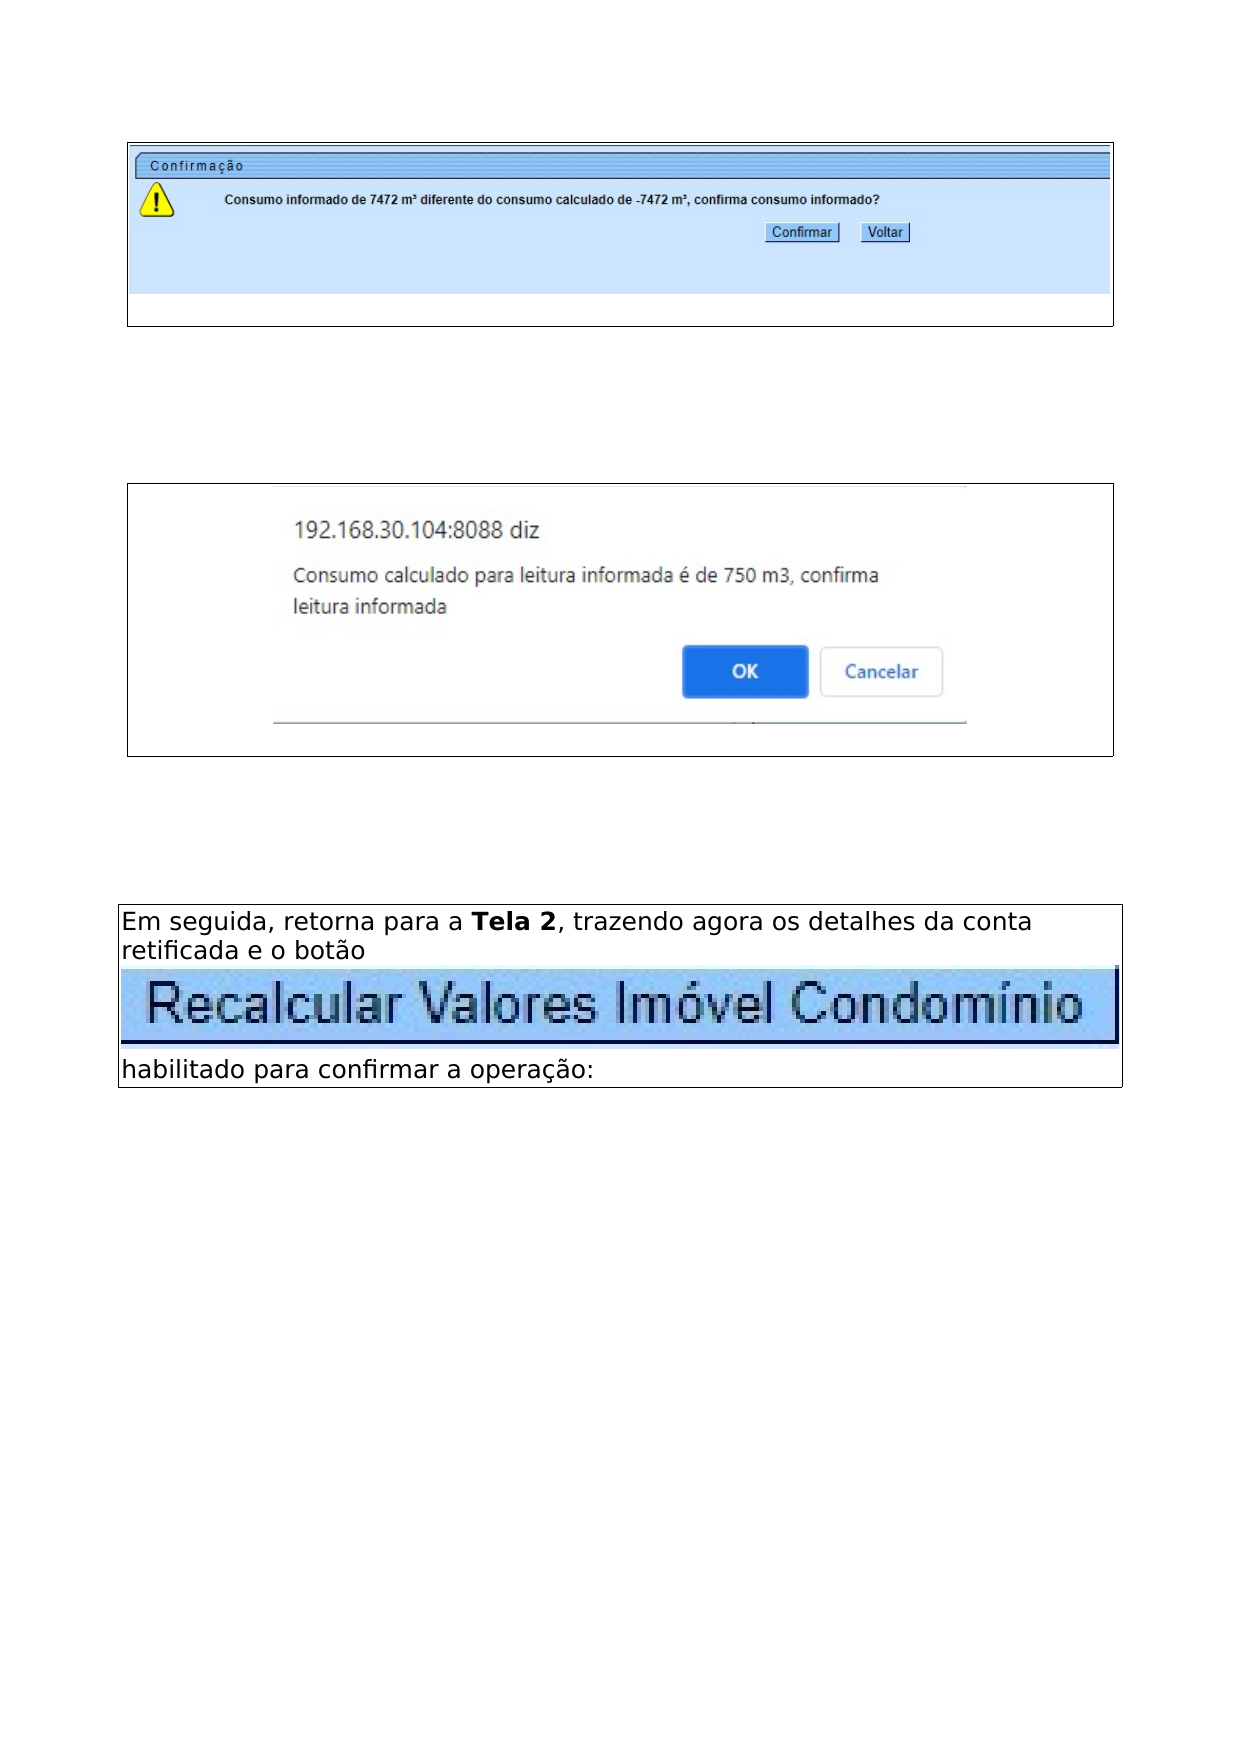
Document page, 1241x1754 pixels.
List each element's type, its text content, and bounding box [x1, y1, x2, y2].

picture [121, 965, 1120, 1049]
table_header Em seguida, retorna para a Tela 2, trazendo agora os detalhes da conta retificada e o botão habilitado para confirmar a operação: [119, 905, 1122, 1087]
picture [129, 144, 1111, 294]
picture [273, 486, 967, 724]
table_header [128, 143, 1113, 326]
table_header [128, 484, 1113, 756]
